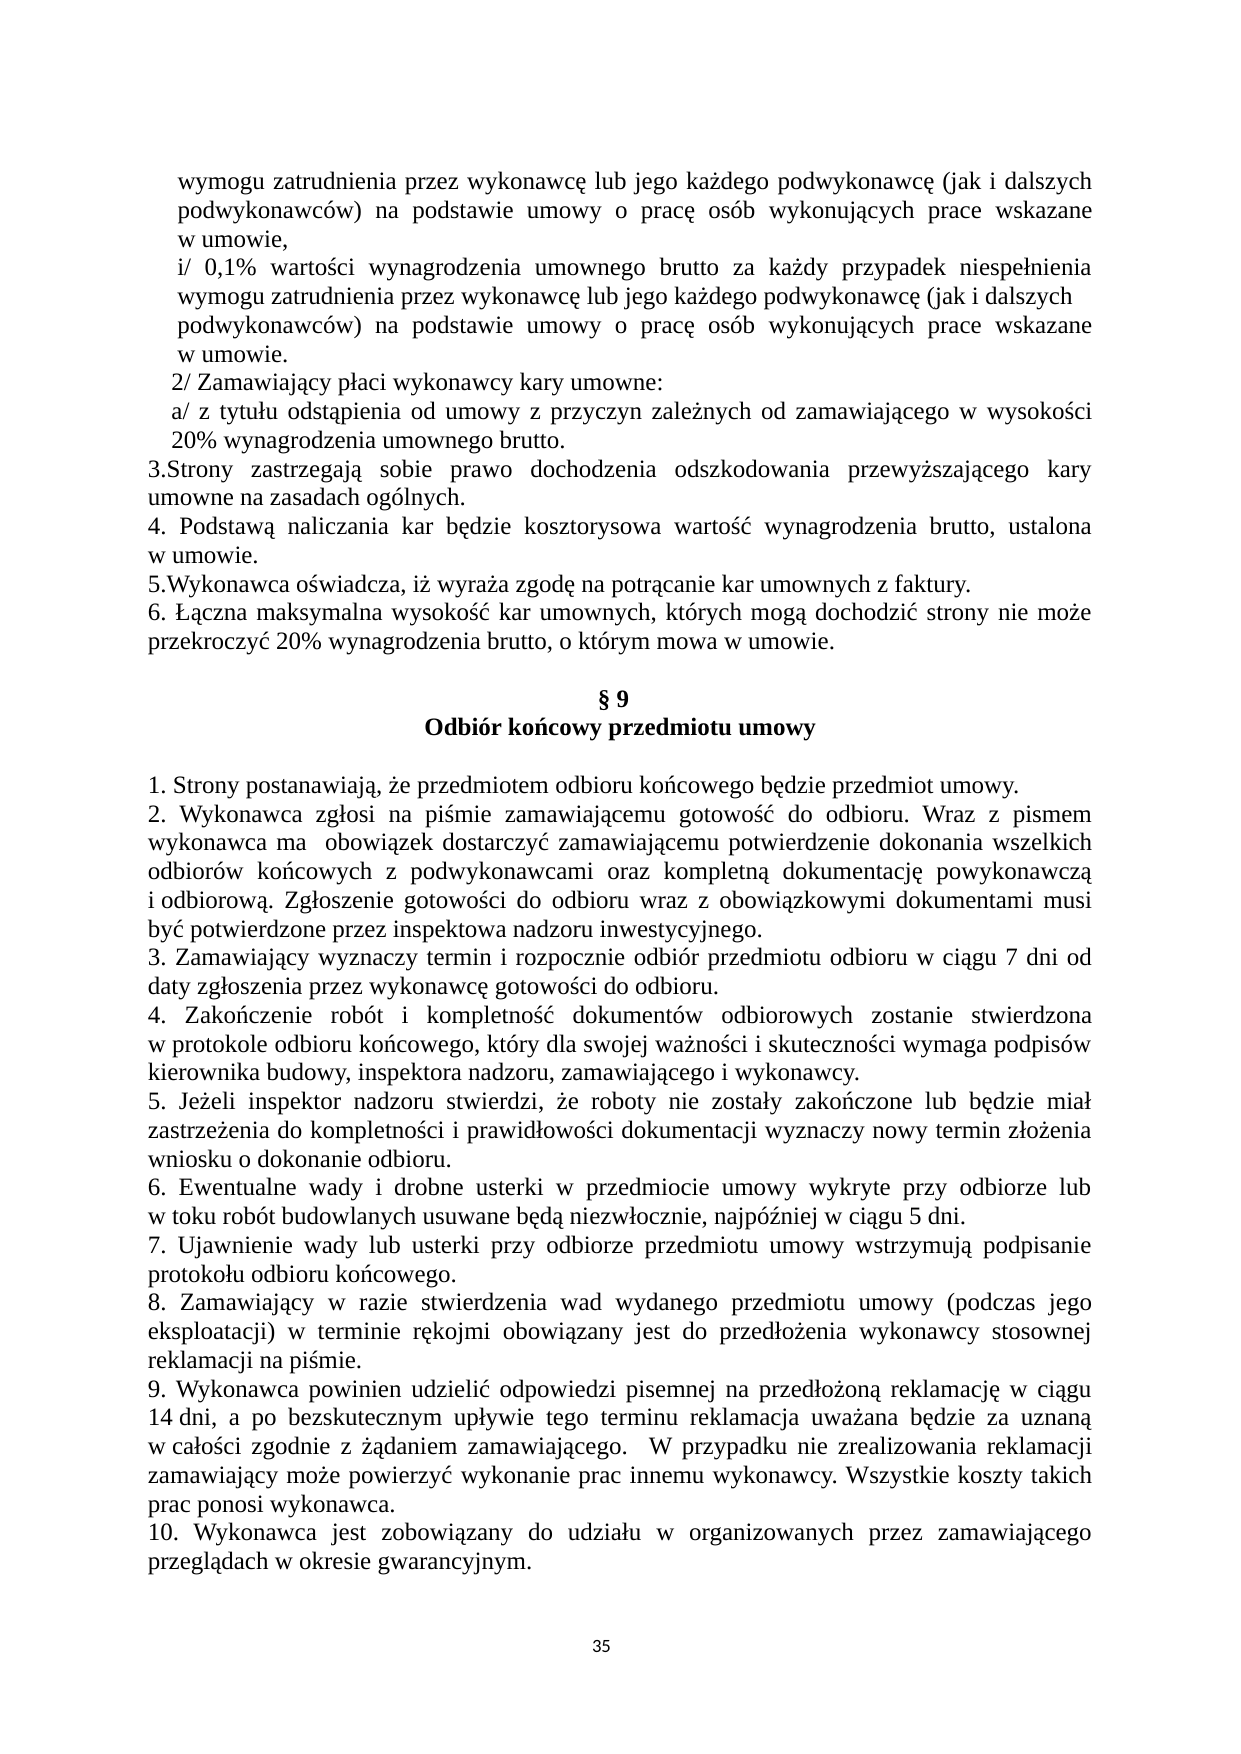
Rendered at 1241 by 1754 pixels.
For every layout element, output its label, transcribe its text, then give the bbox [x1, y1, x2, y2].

text 6. Ewentualne wady i drobne usterki w przedmiocie umowy wykryte przy odbiorze lub w toku robót budowlanych usuwane będą niezwłocznie, najpóźniej w ciągu 5 dni. [148, 1172, 1093, 1230]
text 2/ Zamawiający płaci wykonawcy kary umowne: [171, 367, 1093, 396]
text i/ 0,1% wartości wynagrodzenia umownego brutto za każdy przypadek niespełnienia wymogu zatrudnienia przez wykonawcę lub jego każdego podwykonawcę (jak i dalszych [177, 252, 1093, 310]
text Odbiór końcowy przedmiotu umowy [148, 712, 1093, 741]
text a/ z tytułu odstąpienia od umowy z przyczyn zależnych od zamawiającego w wysokości 20% wynagrodzenia umownego brutto. [171, 396, 1093, 454]
text 8. Zamawiający w razie stwierdzenia wad wydanego przedmiotu umowy (podczas jego eksploatacji) w terminie rękojmi obowiązany jest do przedłożenia wykonawcy stosownej reklamacji na piśmie. [148, 1287, 1093, 1374]
text 7. Ujawnienie wady lub usterki przy odbiorze przedmiotu umowy wstrzymują podpisanie protokołu odbioru końcowego. [148, 1230, 1093, 1287]
text 3. Zamawiający wyznaczy termin i rozpocznie odbiór przedmiotu odbioru w ciągu 7 dni od daty zgłoszenia przez wykonawcę gotowości do odbioru. [148, 942, 1093, 1000]
text 4. Podstawą naliczania kar będzie kosztorysowa wartość wynagrodzenia brutto, ustalona w umowie. [148, 511, 1093, 569]
text 9. Wykonawca powinien udzielić odpowiedzi pisemnej na przedłożoną reklamację w ciągu 14 dni, a po bezskutecznym upływie tego terminu reklamacja uważana będzie za uznaną w całości zgodnie z żądaniem zamawiającego. W przypadku nie zrealizowania reklamacji zamawiający może powierzyć wykonanie prac innemu wykonawcy. Wszystkie koszty takich prac ponosi wykonawca. [148, 1374, 1093, 1517]
text 5.Wykonawca oświadcza, iż wyraża zgodę na potrącanie kar umownych z faktury. [148, 569, 1093, 597]
text 3.Strony zastrzegają sobie prawo dochodzenia odszkodowania przewyższającego kary umowne na zasadach ogólnych. [148, 454, 1093, 511]
text 4. Zakończenie robót i kompletność dokumentów odbiorowych zostanie stwierdzona w protokole odbioru końcowego, który dla swojej ważności i skuteczności wymaga podpisów kierownika budowy, inspektora nadzoru, zamawiającego i wykonawcy. [148, 1000, 1093, 1086]
text 1. Strony postanawiają, że przedmiotem odbioru końcowego będzie przedmiot umowy. [148, 770, 1093, 799]
text podwykonawców) na podstawie umowy o pracę osób wykonujących prace wskazane w umowie. [177, 310, 1093, 367]
text 6. Łączna maksymalna wysokość kar umownych, których mogą dochodzić strony nie może przekroczyć 20% wynagrodzenia brutto, o którym mowa w umowie. [148, 597, 1093, 655]
text wymogu zatrudnienia przez wykonawcę lub jego każdego podwykonawcę (jak i dalszych podwykonawców) na podstawie umowy o pracę osób wykonujących prace wskazane w umowie, [177, 166, 1093, 252]
text 2. Wykonawca zgłosi na piśmie zamawiającemu gotowość do odbioru. Wraz z pismem wykonawca ma obowiązek dostarczyć zamawiającemu potwierdzenie dokonania wszelkich odbiorów końcowych z podwykonawcami oraz kompletną dokumentację powykonawczą i odbiorową. Zgłoszenie gotowości do odbioru wraz z obowiązkowymi dokumentami musi być potwierdzone przez inspektowa nadzoru inwestycyjnego. [148, 799, 1093, 942]
text 5. Jeżeli inspektor nadzoru stwierdzi, że roboty nie zostały zakończone lub będzie miał zastrzeżenia do kompletności i prawidłowości dokumentacji wyznaczy nowy termin złożenia wniosku o dokonanie odbioru. [148, 1086, 1093, 1172]
text § 9 [148, 684, 1093, 712]
text 10. Wykonawca jest zobowiązany do udziału w organizowanych przez zamawiającego przeglądach w okresie gwarancyjnym. [148, 1517, 1093, 1575]
